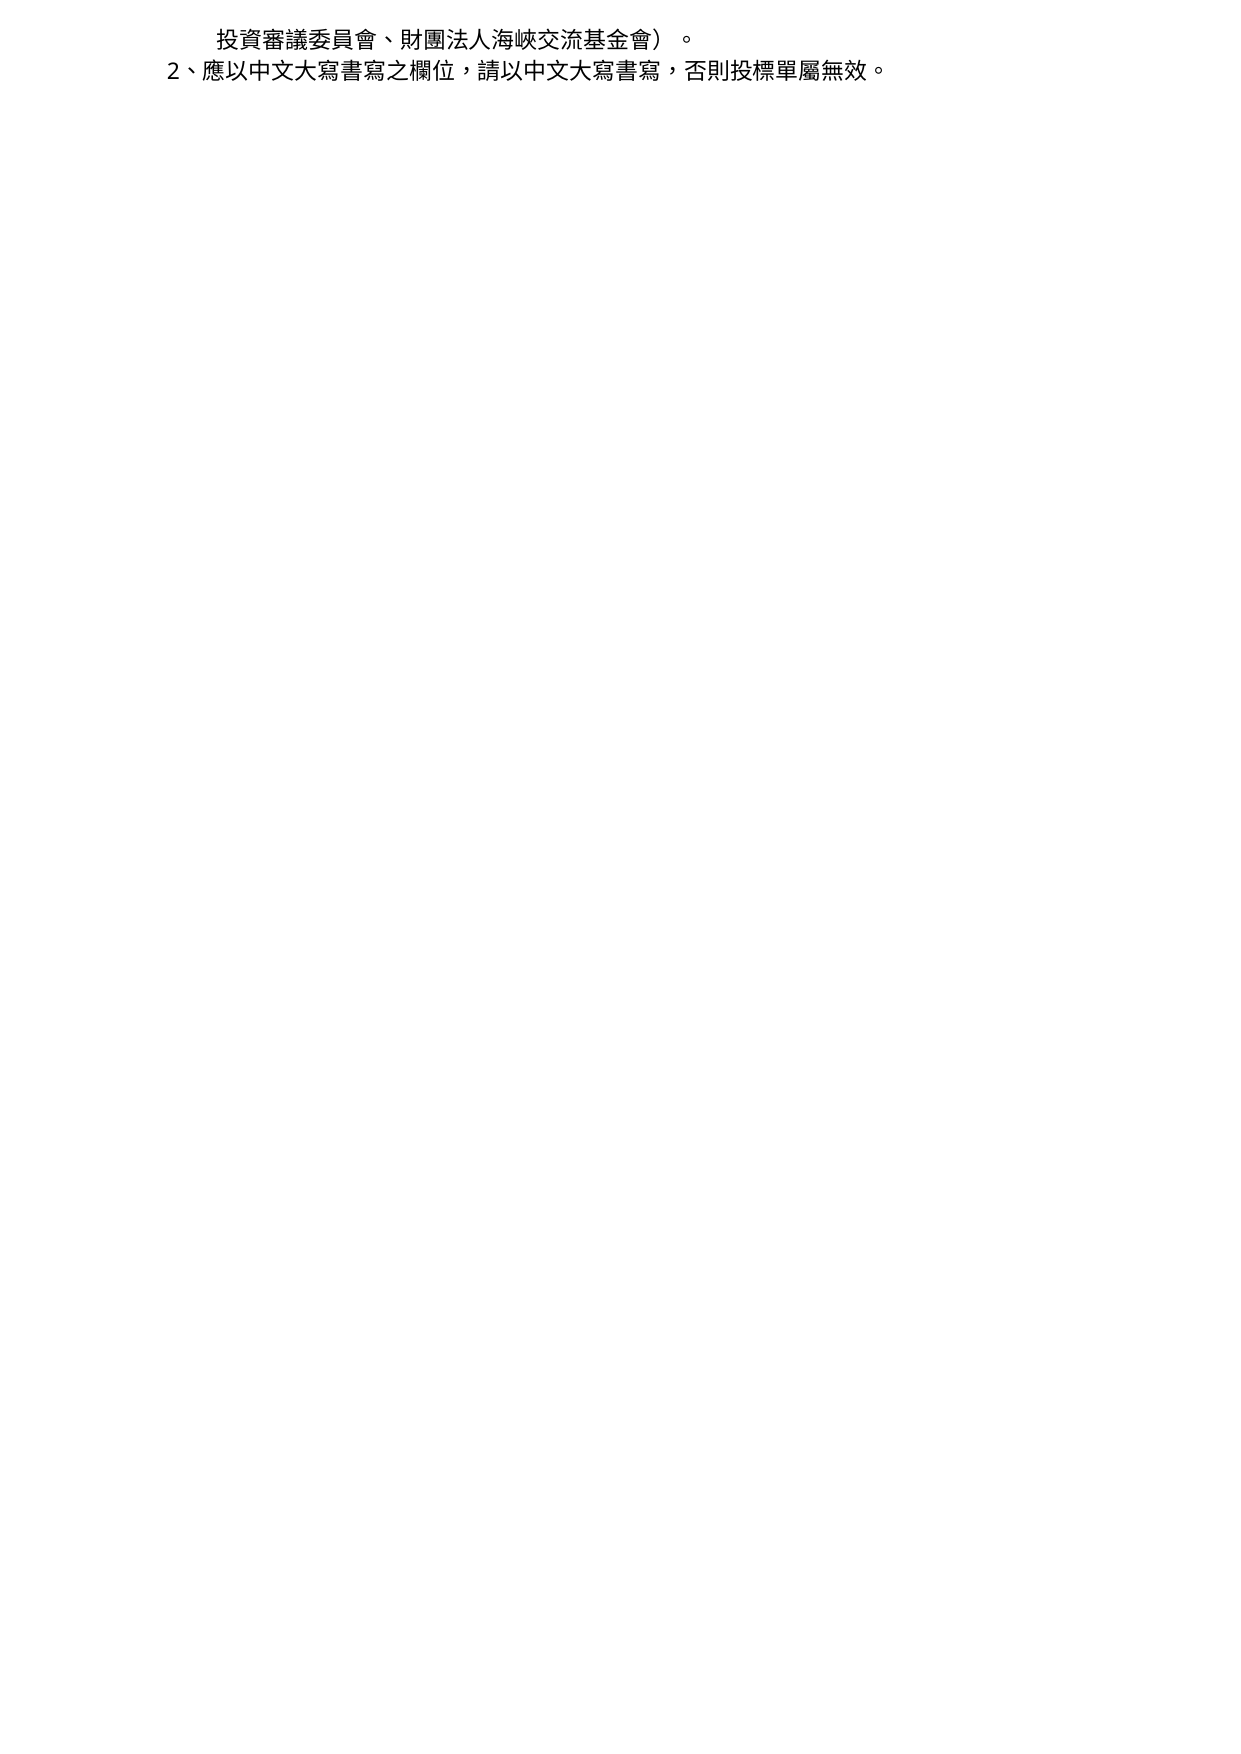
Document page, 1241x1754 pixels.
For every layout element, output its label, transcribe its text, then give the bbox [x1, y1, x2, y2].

text 2、應以中文大寫書寫之欄位，請以中文大寫書寫，否則投標單屬無效。 [167, 54, 1183, 86]
text 投資審議委員會、財團法人海峽交流基金會）。 [100, 23, 1183, 54]
